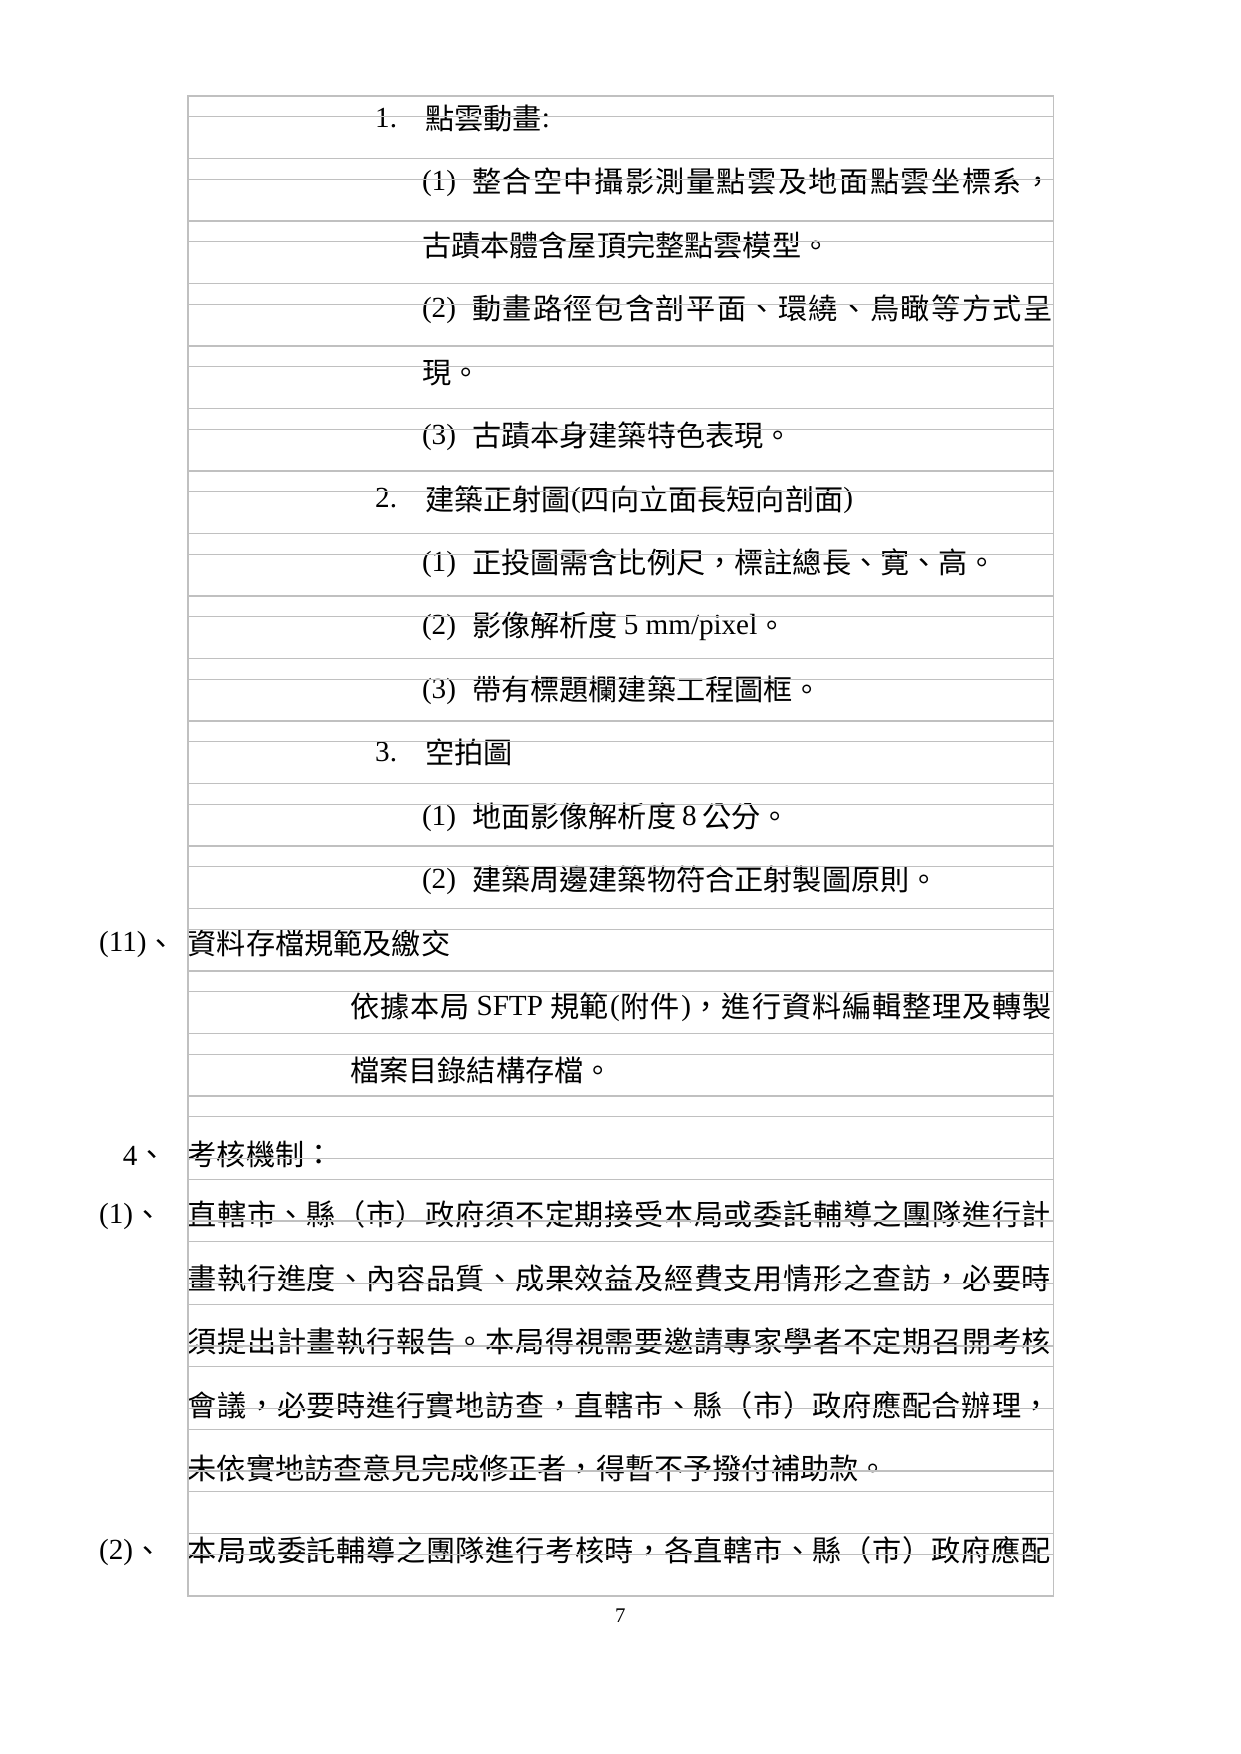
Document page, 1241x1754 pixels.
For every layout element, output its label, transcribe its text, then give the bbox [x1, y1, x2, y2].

list 直轄市、縣（市）政府須不定期接受本局或委託輔導之團隊進行計畫執行進度、內容品質、成果效益及經費支用情形之查訪，必要時須提出計畫執行報告。本局得視需要邀請專家學者不定期召開考核會議，必要時進行實地訪查，直轄市、縣（市）政府應配合辦理，未依實地訪查意見完成修正者，得暫不予撥付補助款。 [189, 1430, 1053, 1470]
list 整合空中攝影測量點雲及地面點雲坐標系，古蹟本體含屋頂完整點雲模型。 [422, 242, 1053, 265]
list 直轄市、縣（市）政府須不定期接受本局或委託輔導之團隊進行計畫執行進度、內容品質、成果效益及經費支用情形之查訪，必要時須提出計畫執行報告。本局得視需要邀請專家學者不定期召開考核會議，必要時進行實地訪查，直轄市、縣（市）政府應配合辦理，未依實地訪查意見完成修正者，得暫不予撥付補助款。 [189, 1305, 1053, 1345]
list [375, 730, 1053, 741]
list 整合空中攝影測量點雲及地面點雲坐標系，古蹟本體含屋頂完整點雲模型。 [422, 159, 1053, 179]
text [350, 1034, 1053, 1054]
list [422, 793, 1053, 804]
list 本局或委託輔導之團隊進行考核時，各直轄市、縣（市）政府應配合指派業務相關人員到局說明或配合辦理實地訪查，其主計室及政風室得視情形派員出席。 [189, 1555, 1053, 1570]
list 直轄市、縣（市）政府須不定期接受本局或委託輔導之團隊進行計畫執行進度、內容品質、成果效益及經費支用情形之查訪，必要時須提出計畫執行報告。本局得視需要邀請專家學者不定期召開考核會議，必要時進行實地訪查，直轄市、縣（市）政府應配合辦理，未依實地訪查意見完成修正者，得暫不予撥付補助款。 [189, 1347, 1053, 1366]
list 直轄市、縣（市）政府須不定期接受本局或委託輔導之團隊進行計畫執行進度、內容品質、成果效益及經費支用情形之查訪，必要時須提出計畫執行報告。本局得視需要邀請專家學者不定期召開考核會議，必要時進行實地訪查，直轄市、縣（市）政府應配合辦理，未依實地訪查意見完成修正者，得暫不予撥付補助款。 [189, 1222, 1053, 1241]
list 資料存檔規範及繳交 [99, 920, 187, 962]
list [422, 666, 1053, 679]
list 建築正射圖(四向立面長短向剖面) [545, 492, 566, 509]
list 動畫路徑包含剖平面、環繞、鳥瞰等方式呈現。 [422, 286, 1053, 304]
list 正投圖需含比例尺，標註總長、寛、高。 [422, 555, 1053, 582]
list 考核機制： [123, 1111, 187, 1173]
list 點雲動畫: [375, 97, 1053, 116]
list 本局或委託輔導之團隊進行考核時，各直轄市、縣（市）政府應配合指派業務相關人員到局說明或配合辦理實地訪查，其主計室及政風室得視情形派員出席。 [189, 1534, 1053, 1554]
list 空拍圖 [375, 742, 1053, 772]
list [422, 857, 1053, 866]
list 動畫路徑包含剖平面、環繞、鳥瞰等方式呈現。 [422, 347, 1053, 366]
list 直轄市、縣（市）政府須不定期接受本局或委託輔導之團隊進行計畫執行進度、內容品質、成果效益及經費支用情形之查訪，必要時須提出計畫執行報告。本局得視需要邀請專家學者不定期召開考核會議，必要時進行實地訪查，直轄市、縣（市）政府應配合辦理，未依實地訪查意見完成修正者，得暫不予撥付補助款。 [189, 1284, 1053, 1304]
list 資料存檔規範及繳交 [189, 920, 1053, 929]
list 直轄市、縣（市）政府須不定期接受本局或委託輔導之團隊進行計畫執行進度、內容品質、成果效益及經費支用情形之查訪，必要時須提出計畫執行報告。本局得視需要邀請專家學者不定期召開考核會議，必要時進行實地訪查，直轄市、縣（市）政府應配合辦理，未依實地訪查意見完成修正者，得暫不予撥付補助款。 [189, 1367, 1053, 1408]
list 正投圖需含比例尺，標註總長、寛、高。 [422, 539, 1053, 554]
list 帶有標題欄建築工程圖框。 [422, 680, 1053, 709]
text [350, 984, 1053, 991]
list 本局或委託輔導之團隊進行考核時，各直轄市、縣（市）政府應配合指派業務相關人員到局說明或配合辦理實地訪查，其主計室及政風室得視情形派員出席。 [99, 1528, 187, 1570]
list 本局或委託輔導之團隊進行考核時，各直轄市、縣（市）政府應配合指派業務相關人員到局說明或配合辦理實地訪查，其主計室及政風室得視情形派員出席。 [189, 1528, 1053, 1533]
list 建築正射圖(四向立面長短向剖面) [375, 476, 1053, 491]
list 動畫路徑包含剖平面、環繞、鳥瞰等方式呈現。 [422, 367, 1053, 392]
list 建築正射圖(四向立面長短向剖面) [375, 492, 1053, 518]
text 依據本局SFTP規範(附件)，進行資料編輯整理及轉製 [350, 992, 1053, 1033]
list 整合空中攝影測量點雲及地面點雲坐標系，古蹟本體含屋頂完整點雲模型。 [422, 222, 1053, 241]
list 整合空中攝影測量點雲及地面點雲坐標系，古蹟本體含屋頂完整點雲模型。 [422, 180, 1053, 220]
list 動畫路徑包含剖平面、環繞、鳥瞰等方式呈現。 [422, 305, 1053, 345]
list 資料存檔規範及繳交 [189, 930, 204, 954]
list 考核機制： [189, 1159, 1053, 1173]
list 直轄市、縣（市）政府須不定期接受本局或委託輔導之團隊進行計畫執行進度、內容品質、成果效益及經費支用情形之查訪，必要時須提出計畫執行報告。本局得視需要邀請專家學者不定期召開考核會議，必要時進行實地訪查，直轄市、縣（市）政府應配合辦理，未依實地訪查意見完成修正者，得暫不予撥付補助款。 [99, 1192, 187, 1488]
list 古蹟本身建築特色表現。 [422, 430, 1053, 455]
list 建築周邊建築物符合正射製圖原則。 [422, 867, 1053, 899]
list 地面影像解析度8公分。 [422, 805, 1053, 836]
list 古蹟本身建築特色表現。 [422, 413, 1053, 429]
list 資料存檔規範及繳交 [189, 930, 1053, 962]
list 點雲動畫: [375, 117, 1053, 138]
list 考核機制： [189, 1117, 1053, 1158]
list 直轄市、縣（市）政府須不定期接受本局或委託輔導之團隊進行計畫執行進度、內容品質、成果效益及經費支用情形之查訪，必要時須提出計畫執行報告。本局得視需要邀請專家學者不定期召開考核會議，必要時進行實地訪查，直轄市、縣（市）政府應配合辦理，未依實地訪查意見完成修正者，得暫不予撥付補助款。 [189, 1192, 1053, 1220]
list 考核機制： [189, 1111, 1053, 1116]
text 檔案目錄結構存檔。 [350, 1055, 1053, 1089]
list [422, 603, 1053, 616]
list 直轄市、縣（市）政府須不定期接受本局或委託輔導之團隊進行計畫執行進度、內容品質、成果效益及經費支用情形之查訪，必要時須提出計畫執行報告。本局得視需要邀請專家學者不定期召開考核會議，必要時進行實地訪查，直轄市、縣（市）政府應配合辦理，未依實地訪查意見完成修正者，得暫不予撥付補助款。 [189, 1409, 1053, 1429]
list 影像解析度5 mm/pixel。 [422, 617, 1053, 645]
list 直轄市、縣（市）政府須不定期接受本局或委託輔導之團隊進行計畫執行進度、內容品質、成果效益及經費支用情形之查訪，必要時須提出計畫執行報告。本局得視需要邀請專家學者不定期召開考核會議，必要時進行實地訪查，直轄市、縣（市）政府應配合辦理，未依實地訪查意見完成修正者，得暫不予撥付補助款。 [189, 1472, 1053, 1488]
list 直轄市、縣（市）政府須不定期接受本局或委託輔導之團隊進行計畫執行進度、內容品質、成果效益及經費支用情形之查訪，必要時須提出計畫執行報告。本局得視需要邀請專家學者不定期召開考核會議，必要時進行實地訪查，直轄市、縣（市）政府應配合辦理，未依實地訪查意見完成修正者，得暫不予撥付補助款。 [189, 1242, 1053, 1283]
